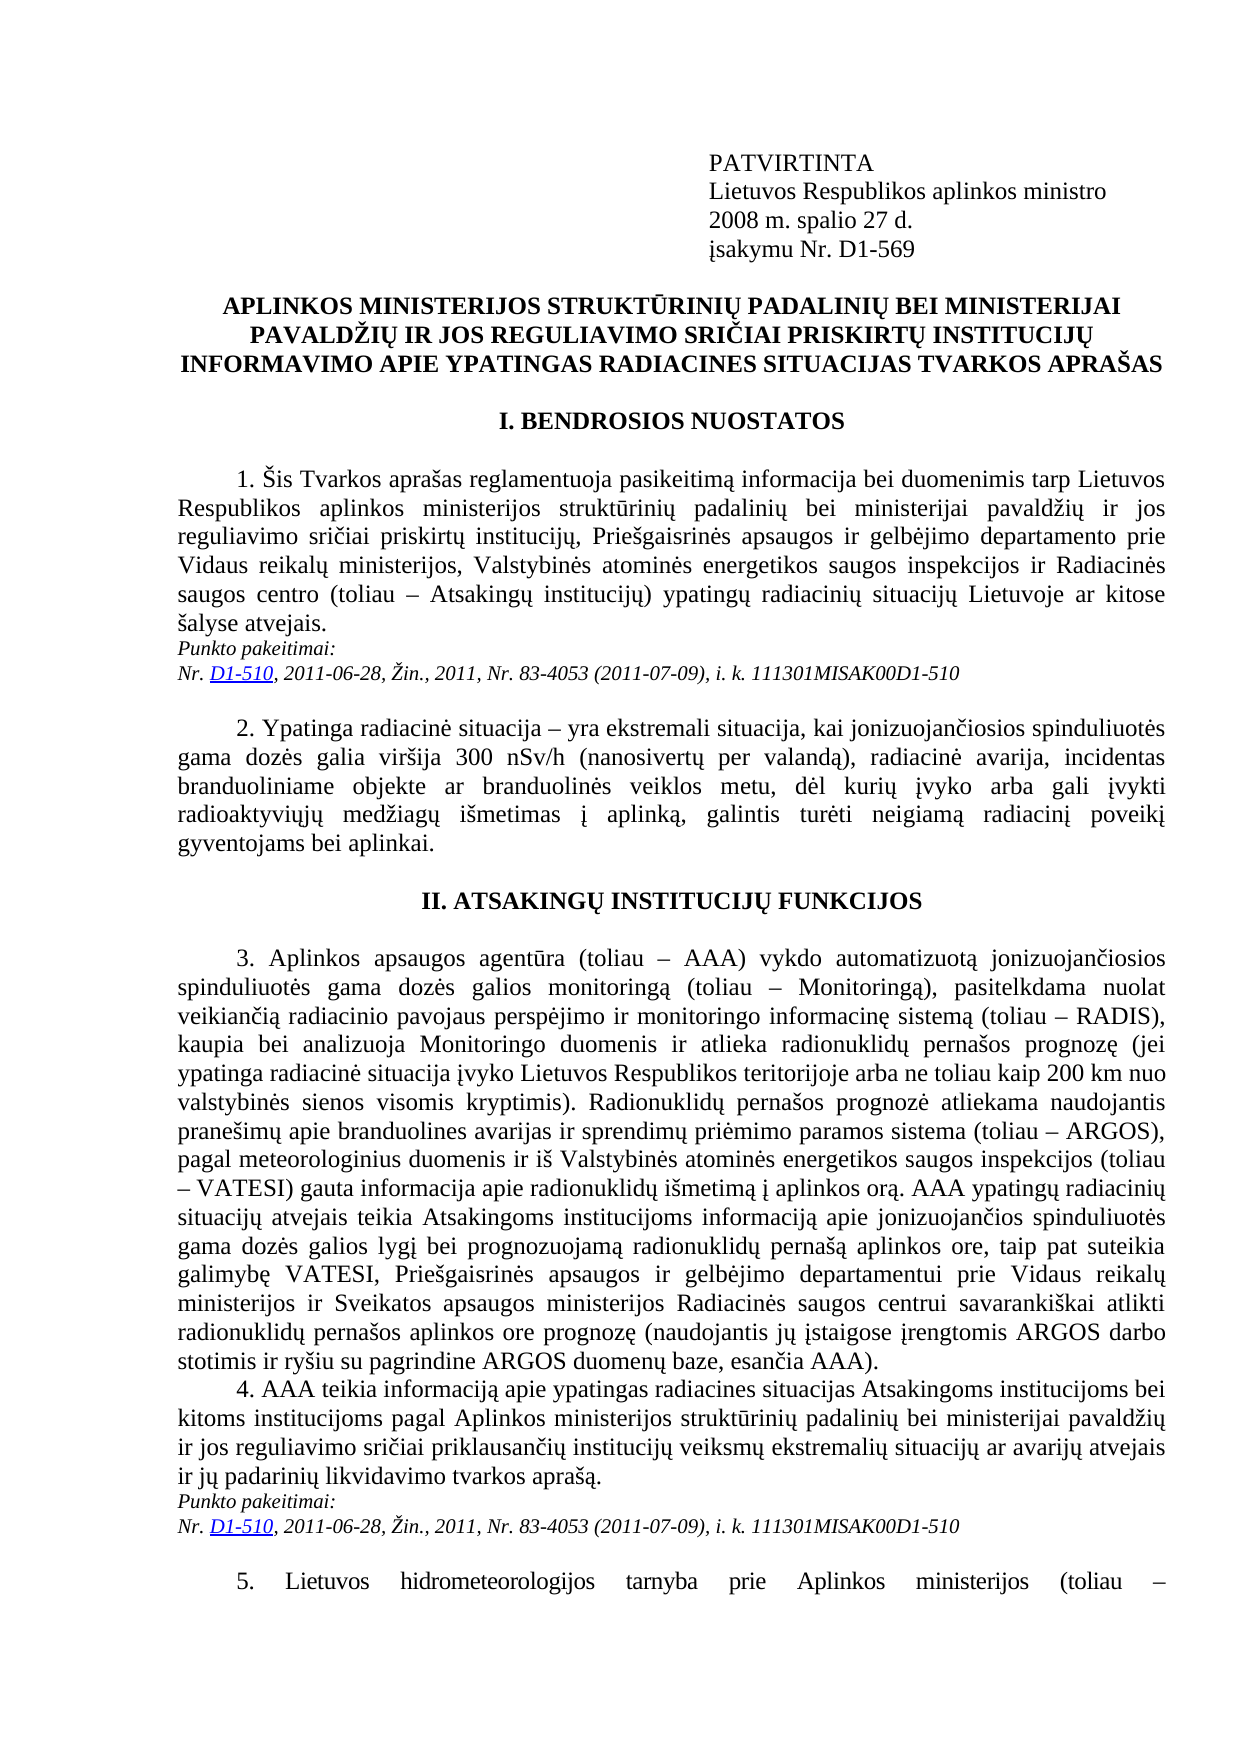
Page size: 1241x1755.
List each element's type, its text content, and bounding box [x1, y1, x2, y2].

text Punkto pakeitimai: [177, 1489, 1166, 1513]
text 3. Aplinkos apsaugos agentūra (toliau – AAA) vykdo automatizuotą jonizuojančiosios spinduliuotės gama dozės galios monitoringą (toliau – Monitoringą), pasitelkdama nuolat veikiančią radiacinio pavojaus perspėjimo ir monitoringo informacinę sistemą (toliau – RADIS), kaupia bei analizuoja Monitoringo duomenis ir atlieka radionuklidų pernašos prognozę (jei ypatinga radiacinė situacija įvyko Lietuvos Respublikos teritorijoje arba ne toliau kaip 200 km nuo valstybinės sienos visomis kryptimis). Radionuklidų pernašos prognozė atliekama naudojantis pranešimų apie branduolines avarijas ir sprendimų priėmimo paramos sistema (toliau – ARGOS), pagal meteorologinius duomenis ir iš Valstybinės atominės energetikos saugos inspekcijos (toliau – VATESI) gauta informacija apie radionuklidų išmetimą į aplinkos orą. AAA ypatingų radiacinių situacijų atvejais teikia Atsakingoms institucijoms informaciją apie jonizuojančios spinduliuotės gama dozės galios lygį bei prognozuojamą radionuklidų pernašą aplinkos ore, taip pat suteikia galimybę VATESI, Priešgaisrinės apsaugos ir gelbėjimo departamentui prie Vidaus reikalų ministerijos ir Sveikatos apsaugos ministerijos Radiacinės saugos centrui savarankiškai atlikti radionuklidų pernašos aplinkos ore prognozę (naudojantis jų įstaigose įrengtomis ARGOS darbo stotimis ir ryšiu su pagrindine ARGOS duomenų baze, esančia AAA). [177, 943, 1166, 1374]
text PATVIRTINTA [177, 148, 1166, 176]
text 5. Lietuvos hidrometeorologijos tarnyba prie Aplinkos ministerijos (toliau – [177, 1566, 1166, 1595]
text Nr. D1-510, 2011-06-28, Žin., 2011, Nr. 83-4053 (2011-07-09), i. k. 111301MISAK00D1-510 [177, 1513, 1166, 1538]
text 1. Šis Tvarkos aprašas reglamentuoja pasikeitimą informacija bei duomenimis tarp Lietuvos Respublikos aplinkos ministerijos struktūrinių padalinių bei ministerijai pavaldžių ir jos reguliavimo sričiai priskirtų institucijų, Priešgaisrinės apsaugos ir gelbėjimo departamento prie Vidaus reikalų ministerijos, Valstybinės atominės energetikos saugos inspekcijos ir Radiacinės saugos centro (toliau – Atsakingų institucijų) ypatingų radiacinių situacijų Lietuvoje ar kitose šalyse atvejais. [177, 464, 1166, 636]
text įsakymu Nr. D1-569 [177, 234, 1166, 263]
text Nr. D1-510, 2011-06-28, Žin., 2011, Nr. 83-4053 (2011-07-09), i. k. 111301MISAK00D1-510 [177, 660, 1166, 684]
text 2. Ypatinga radiacinė situacija – yra ekstremali situacija, kai jonizuojančiosios spinduliuotės gama dozės galia viršija 300 nSv/h (nanosivertų per valandą), radiacinė avarija, incidentas branduoliniame objekte ar branduolinės veiklos metu, dėl kurių įvyko arba gali įvykti radioaktyviųjų medžiagų išmetimas į aplinką, galintis turėti neigiamą radiacinį poveikį gyventojams bei aplinkai. [177, 713, 1166, 857]
text II. ATSAKINGŲ INSTITUCIJŲ FUNKCIJOS [177, 886, 1166, 914]
text 2008 m. spalio 27 d. [177, 205, 1166, 234]
text Punkto pakeitimai: [177, 636, 1166, 660]
text 4. AAA teikia informaciją apie ypatingas radiacines situacijas Atsakingoms institucijoms bei kitoms institucijoms pagal Aplinkos ministerijos struktūrinių padalinių bei ministerijai pavaldžių ir jos reguliavimo sričiai priklausančių institucijų veiksmų ekstremalių situacijų ar avarijų atvejais ir jų padarinių likvidavimo tvarkos aprašą. [177, 1374, 1166, 1489]
text Lietuvos Respublikos aplinkos ministro [177, 176, 1166, 205]
text APLINKOS MINISTERIJOS STRUKTŪRINIŲ PADALINIŲ BEI MINISTERIJAI PAVALDŽIŲ IR JOS REGULIAVIMO SRIČIAI PRISKIRTŲ INSTITUCIJŲ INFORMAVIMO APIE YPATINGAS RADIACINES SITUACIJAS TVARKOS APRAŠAS [177, 291, 1166, 378]
text I. BENDROSIOS NUOSTATOS [177, 406, 1166, 435]
